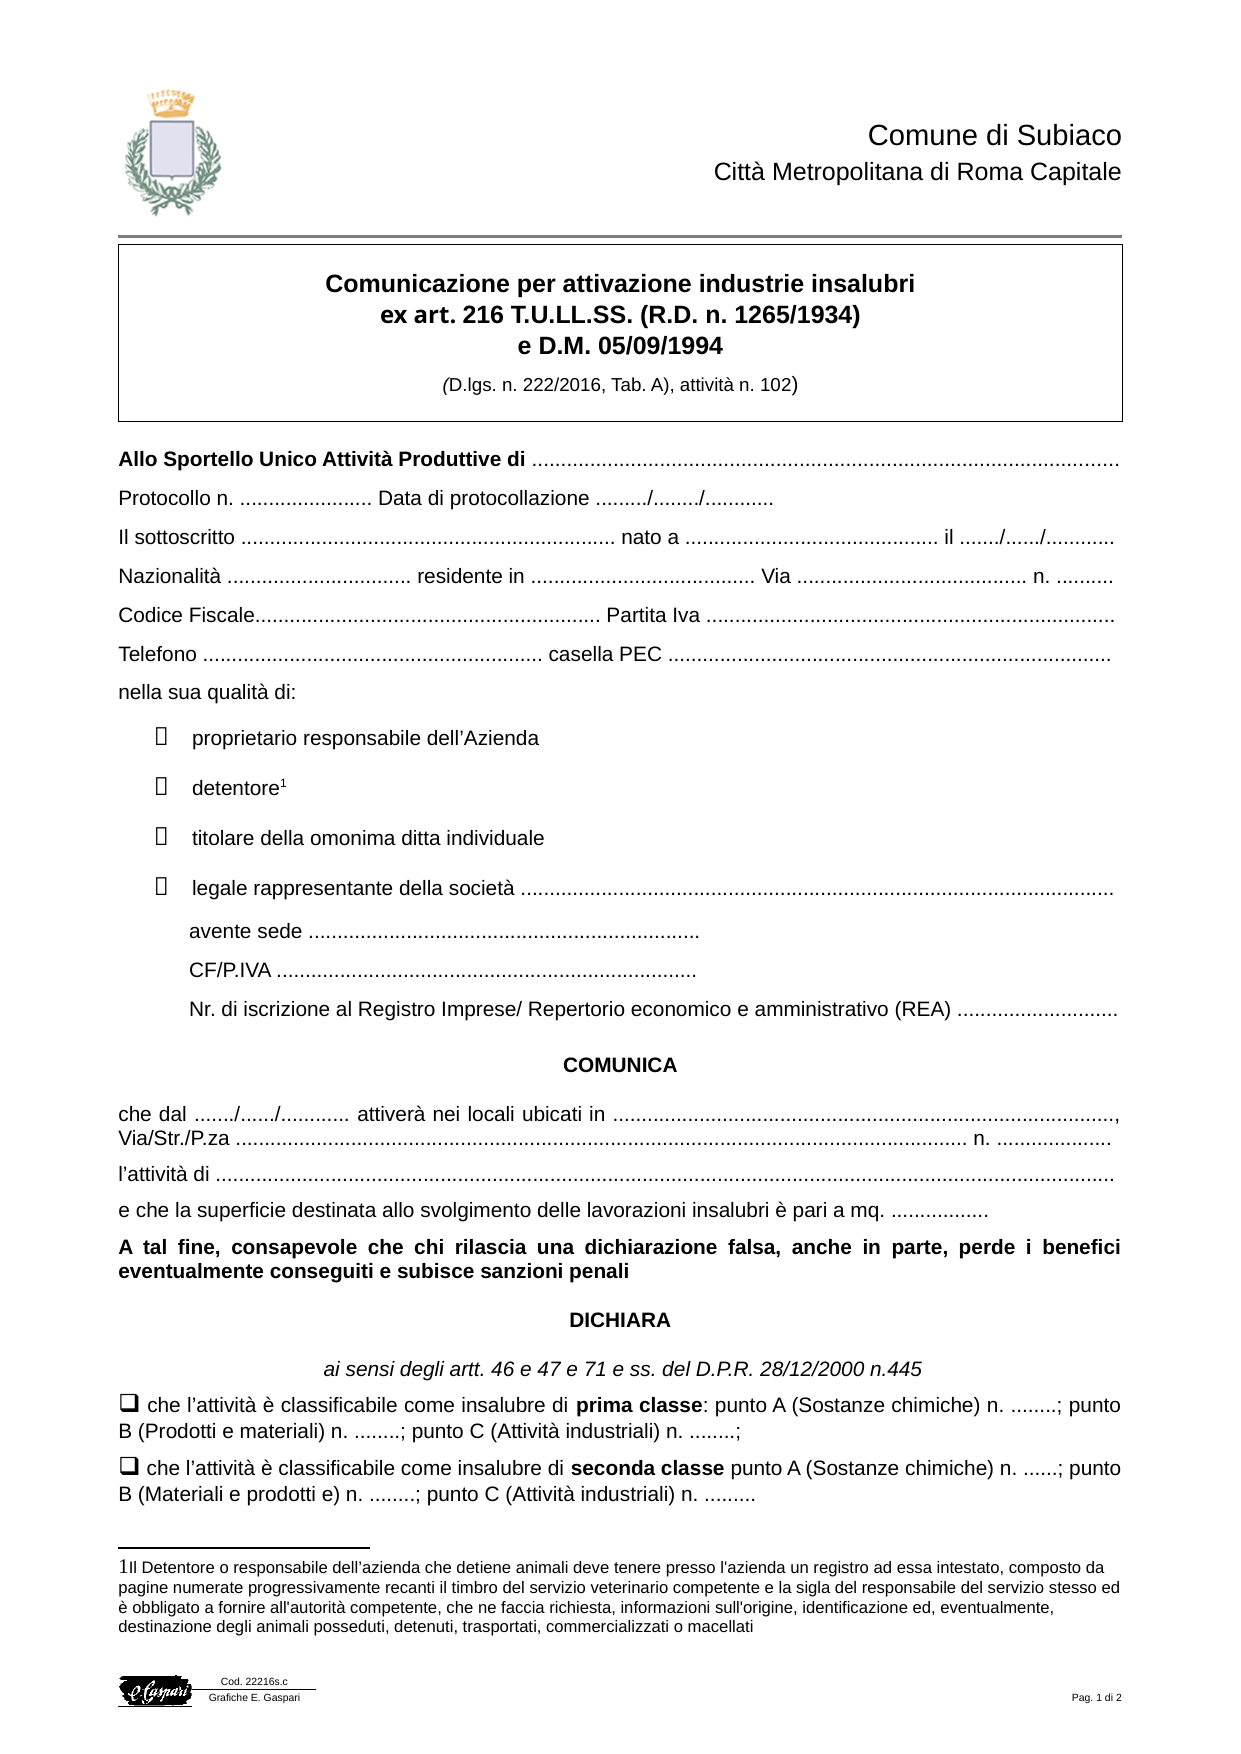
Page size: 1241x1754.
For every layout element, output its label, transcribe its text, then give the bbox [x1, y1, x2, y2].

text avente sede .................................................................... [189, 919, 1122, 943]
picture [122, 87, 224, 118]
text Protocollo n. ....................... Data di protocollazione ........./......../............ [118, 486, 1122, 510]
text Telefono ........................................................... casella PEC ............................................................................. [118, 641, 1122, 665]
text nella sua qualità di: [118, 680, 1122, 704]
text Nr. di iscrizione al Registro Imprese/ Repertorio economico e amministrativo (REA) ............................ [189, 996, 1122, 1020]
text e che la superficie destinata allo svolgimento delle lavorazioni insalubri è pari a mq. ................. [118, 1198, 1122, 1222]
text Allo Sportello Unico Attività Produttive di [118, 447, 1122, 471]
text Comune di Subiaco [118, 118, 1122, 152]
table_header Comunicazione per attivazione industrie insalubri ex art. 216 T.U.LL.SS. (R.D. n. 1265/1934) e D.M. 05/09/1994 (D.lgs. n. 222/2016, Tab. A), attività n. 102) [119, 245, 1122, 421]
picture [118, 1674, 192, 1706]
text  che l’attività è classificabile come insalubre di prima classe: punto A (Sostanze chimiche) n. ........; punto B (Prodotti e materiali) n. ........; punto C (Attività industriali) n. ........; [118, 1393, 1122, 1443]
text COMUNICA [118, 1052, 1122, 1076]
text Il Detentore o responsabile dell’azienda che detiene animali deve tenere presso l'azienda un registro ad essa intestato, composto da pagine numerate progressivamente recanti il timbro del servizio veterinario competente e la sigla del responsabile del servizio stesso ed è obbligato a fornire all'autorità competente, che ne faccia richiesta, informazioni sull'origine, identificazione ed, eventualmente, destinazione degli animali posseduti, detenuti, trasportati, commercializzati o macellati [118, 1554, 1122, 1636]
picture [122, 185, 224, 219]
text  titolare della omonima ditta individuale [153, 819, 1122, 853]
text  proprietario responsabile dell’Azienda [153, 719, 1122, 753]
text CF/P.IVA ......................................................................... [189, 957, 1122, 981]
text DICHIARA [118, 1308, 1122, 1332]
text  legale rappresentante della società ....................................................................................................... [153, 869, 1122, 903]
text l’attività di ............................................................................................................................................................ [118, 1162, 1122, 1186]
text Codice Fiscale............................................................ Partita Iva ....................................................................... [118, 602, 1122, 626]
text Il sottoscritto ................................................................. nato a ............................................ il ......./....../............ [118, 525, 1122, 549]
text  che l’attività è classificabile come insalubre di seconda classe punto A (Sostanze chimiche) n. ......; punto B (Materiali e prodotti e) n. ........; punto C (Attività industriali) n. ......... [118, 1456, 1122, 1506]
picture [122, 152, 224, 157]
text Città Metropolitana di Roma Capitale [118, 157, 1122, 185]
text ai sensi degli artt. 46 e 47 e 71 e ss. del D.P.R. 28/12/2000 n.445 [118, 1357, 1122, 1381]
text A tal fine, consapevole che chi rilascia una dichiarazione falsa, anche in parte, perde i benefici eventualmente conseguiti e subisce sanzioni penali [118, 1235, 1122, 1283]
text che dal ......./....../............ attiverà nei locali ubicati in ......................................................................................., Via/Str./P.za ............................................................................................................................... n. .................... [118, 1101, 1122, 1149]
text  detentore [153, 769, 1122, 803]
text Nazionalità ................................ residente in ....................................... Via ........................................ n. .......... [118, 564, 1122, 588]
